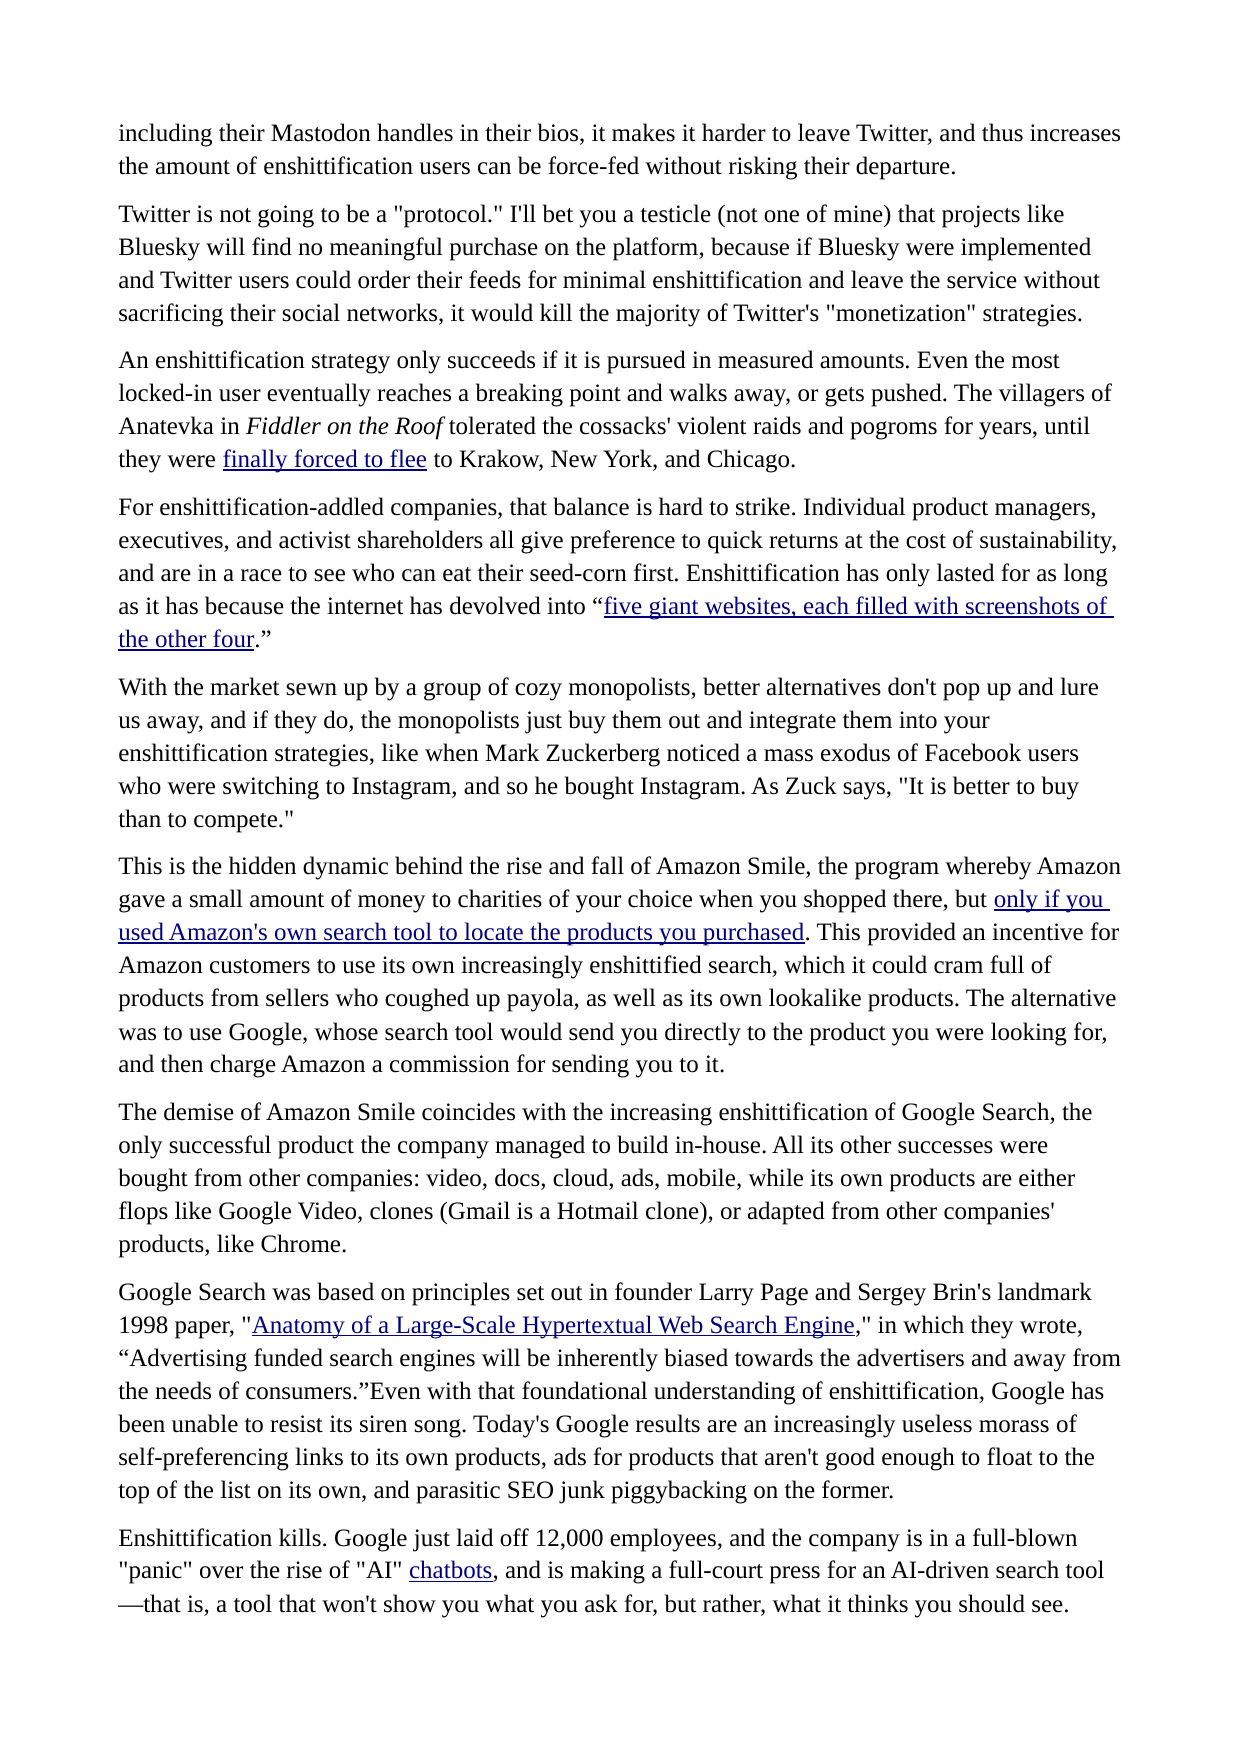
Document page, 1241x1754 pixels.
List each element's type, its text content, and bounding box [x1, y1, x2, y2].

text This is the hidden dynamic behind the rise and fall of Amazon Smile, the program whereby Amazon gave a small amount of money to charities of your choice when you shopped there, but only if you used Amazon's own search tool to locate the products you purchased. This provided an incentive for Amazon customers to use its own increasingly enshittified search, which it could cram full of products from sellers who coughed up payola, as well as its own lookalike products. The alternative was to use Google, whose search tool would send you directly to the product you were looking for, and then charge Amazon a commission for sending you to it. [118, 851, 1122, 1078]
text Enshittification kills. Google just laid off 12,000 employees, and the company is in a full-blown "panic" over the rise of "AI" chatbots, and is making a full-court press for an AI-driven search tool—that is, a tool that won't show you what you ask for, but rather, what it thinks you should see. [118, 1523, 1122, 1617]
text Google Search was based on principles set out in founder Larry Page and Sergey Brin's landmark 1998 paper, "Anatomy of a Large-Scale Hypertextual Web Search Engine," in which they wrote, “Advertising funded search engines will be inherently biased towards the advertisers and away from the needs of consumers.”Even with that foundational understanding of enshittification, Google has been unable to resist its siren song. Today's Google results are an increasingly useless morass of self-preferencing links to its own products, ads for products that aren't good enough to float to the top of the list on its own, and parasitic SEO junk piggybacking on the former. [118, 1277, 1122, 1504]
text including their Mastodon handles in their bios, it makes it harder to leave Twitter, and thus increases the amount of enshittification users can be force-fed without risking their departure. [118, 118, 1122, 180]
text With the market sewn up by a group of cozy monopolists, better alternatives don't pop up and lure us away, and if they do, the monopolists just buy them out and integrate them into your enshittification strategies, like when Mark Zuckerberg noticed a mass exodus of Facebook users who were switching to Instagram, and so he bought Instagram. As Zuck says, "It is better to buy than to compete." [118, 672, 1122, 833]
text An enshittification strategy only succeeds if it is pursued in measured amounts. Even the most locked-in user eventually reaches a breaking point and walks away, or gets pushed. The villagers of Anatevka in Fiddler on the Roof tolerated the cossacks' violent raids and pogroms for years, until they were finally forced to flee to Krakow, New York, and Chicago. [118, 345, 1122, 473]
text The demise of Amazon Smile coincides with the increasing enshittification of Google Search, the only successful product the company managed to build in-house. All its other successes were bought from other companies: video, docs, cloud, ads, mobile, while its own products are either flops like Google Video, clones (Gmail is a Hotmail clone), or adapted from other companies' products, like Chrome. [118, 1097, 1122, 1258]
text For enshittification-addled companies, that balance is hard to strike. Individual product managers, executives, and activist shareholders all give preference to quick returns at the cost of sustainability, and are in a race to see who can eat their seed-corn first. Enshittification has only lasted for as long as it has because the internet has devolved into “five giant websites, each filled with screenshots of the other four.” [118, 492, 1122, 653]
text Twitter is not going to be a "protocol." I'll bet you a testicle (not one of mine) that projects like Bluesky will find no meaningful purchase on the platform, because if Bluesky were implemented and Twitter users could order their feeds for minimal enshittification and leave the service without sacrificing their social networks, it would kill the majority of Twitter's "monetization" strategies. [118, 199, 1122, 327]
